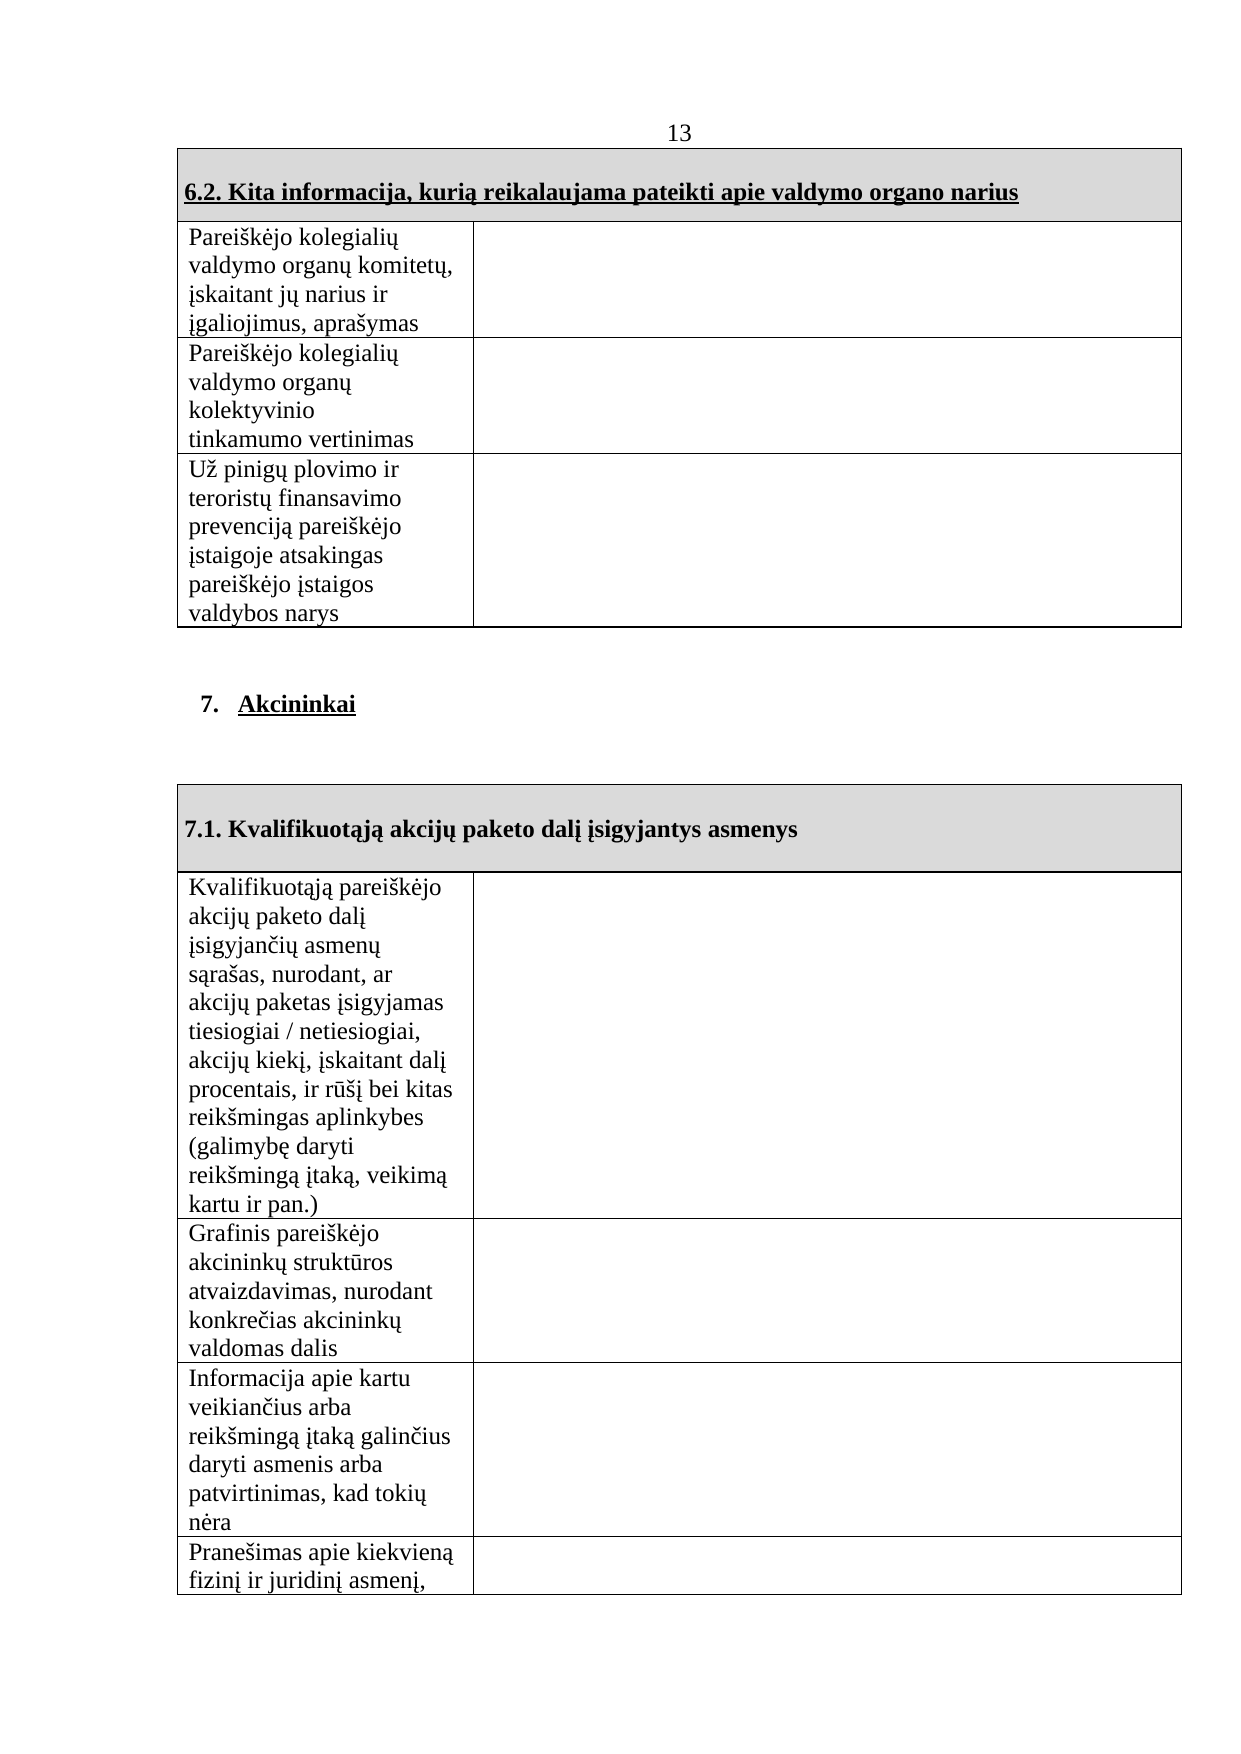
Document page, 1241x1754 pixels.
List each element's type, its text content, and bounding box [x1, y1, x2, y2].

table_cell [474, 873, 1181, 1217]
table_cell [474, 222, 1181, 337]
table_cell [474, 1363, 1181, 1536]
table_cell Pareiškėjo kolegialių valdymo organų komitetų, įskaitant jų narius ir įgaliojimus, aprašymas [178, 222, 473, 337]
table_cell [474, 454, 1181, 626]
text 7. Akcininkai [200, 689, 1065, 718]
table_cell Grafinis pareiškėjo akcininkų struktūros atvaizdavimas, nurodant konkrečias akcininkų valdomas dalis [178, 1219, 473, 1362]
table_cell [474, 1537, 1181, 1594]
table_cell Kvalifikuotąją pareiškėjo akcijų paketo dalį įsigyjančių asmenų sąrašas, nurodant, ar akcijų paketas įsigyjamas tiesiogiai / netiesiogiai, akcijų kiekį, įskaitant dalį procentais, ir rūšį bei kitas reikšmingas aplinkybes (galimybę daryti reikšmingą įtaką, veikimą kartu ir pan.) [178, 873, 473, 1217]
table_cell [474, 1219, 1181, 1362]
table_cell 6.2. Kita informacija, kurią reikalaujama pateikti apie valdymo organo narius [178, 149, 1181, 221]
table_cell Pareiškėjo kolegialių valdymo organų kolektyvinio tinkamumo vertinimas [178, 338, 473, 453]
table_cell Informacija apie kartu veikiančius arba reikšmingą įtaką galinčius daryti asmenis arba patvirtinimas, kad tokių nėra [178, 1363, 473, 1536]
table_cell Už pinigų plovimo ir teroristų finansavimo prevenciją pareiškėjo įstaigoje atsakingas pareiškėjo įstaigos valdybos narys [178, 454, 473, 626]
table_cell [474, 338, 1181, 453]
table_header 7.1. Kvalifikuotąją akcijų paketo dalį įsigyjantys asmenys [178, 785, 1181, 871]
table_cell Pranešimas apie kiekvieną fizinį ir juridinį asmenį, [178, 1537, 473, 1594]
